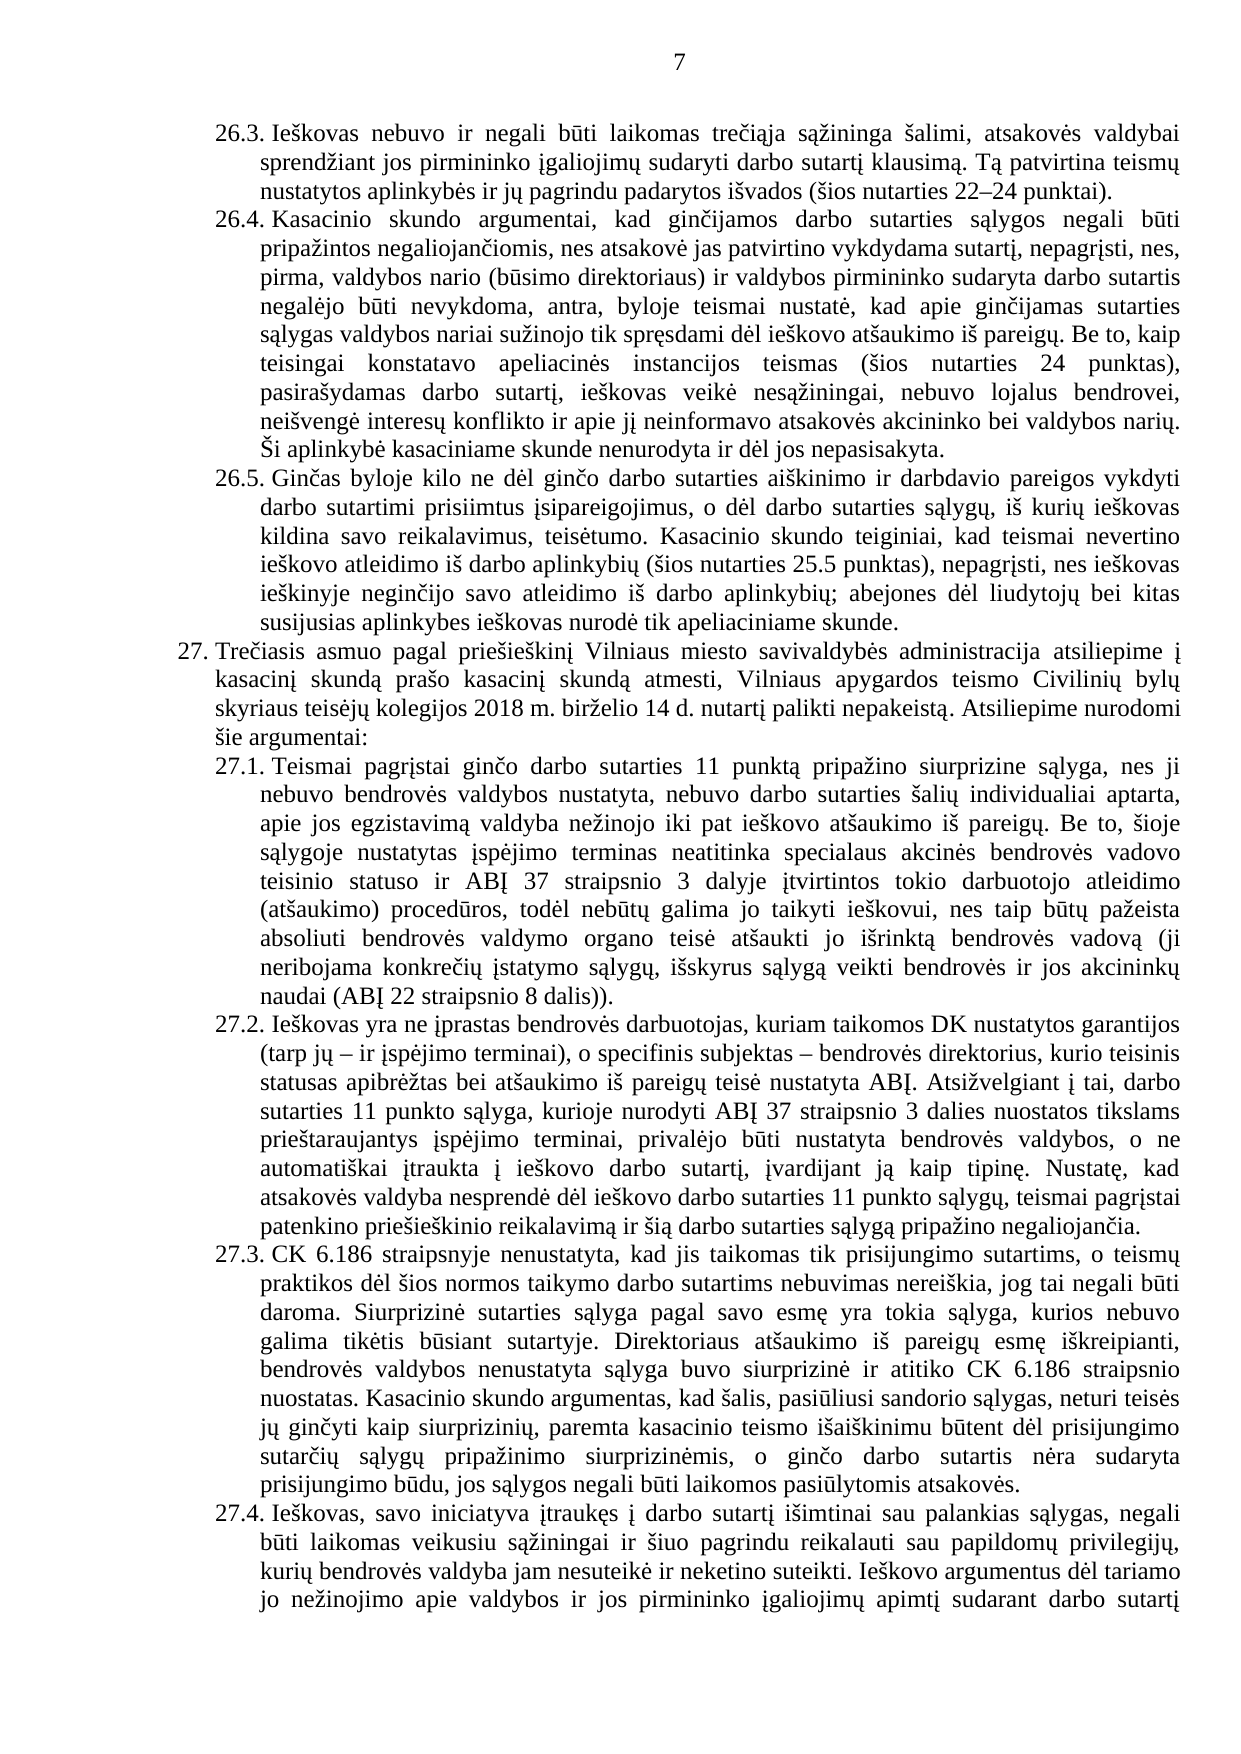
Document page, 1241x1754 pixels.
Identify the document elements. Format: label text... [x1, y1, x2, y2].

text 26.3. Ieškovas nebuvo ir negali būti laikomas trečiąja sąžininga šalimi, atsakovės valdybai sprendžiant jos pirmininko įgaliojimų sudaryti darbo sutartį klausimą. Tą patvirtina teismų nustatytos aplinkybės ir jų pagrindu padarytos išvados (šios nutarties 22–24 punktai). [215, 118, 1181, 204]
text 27.1. Teismai pagrįstai ginčo darbo sutarties 11 punktą pripažino siurprizine sąlyga, nes ji nebuvo bendrovės valdybos nustatyta, nebuvo darbo sutarties šalių individualiai aptarta, apie jos egzistavimą valdyba nežinojo iki pat ieškovo atšaukimo iš pareigų. Be to, šioje sąlygoje nustatytas įspėjimo terminas neatitinka specialaus akcinės bendrovės vadovo teisinio statuso ir ABĮ 37 straipsnio 3 dalyje įtvirtintos tokio darbuotojo atleidimo (atšaukimo) procedūros, todėl nebūtų galima jo taikyti ieškovui, nes taip būtų pažeista absoliuti bendrovės valdymo organo teisė atšaukti jo išrinktą bendrovės vadovą (ji neribojama konkrečių įstatymo sąlygų, išskyrus sąlygą veikti bendrovės ir jos akcininkų naudai (ABĮ 22 straipsnio 8 dalis)). [215, 751, 1181, 1009]
text 27.3. CK 6.186 straipsnyje nenustatyta, kad jis taikomas tik prisijungimo sutartims, o teismų praktikos dėl šios normos taikymo darbo sutartims nebuvimas nereiškia, jog tai negali būti daroma. Siurprizinė sutarties sąlyga pagal savo esmę yra tokia sąlyga, kurios nebuvo galima tikėtis būsiant sutartyje. Direktoriaus atšaukimo iš pareigų esmę iškreipianti, bendrovės valdybos nenustatyta sąlyga buvo siurprizinė ir atitiko CK 6.186 straipsnio nuostatas. Kasacinio skundo argumentas, kad šalis, pasiūliusi sandorio sąlygas, neturi teisės jų ginčyti kaip siurprizinių, paremta kasacinio teismo išaiškinimu būtent dėl prisijungimo sutarčių sąlygų pripažinimo siurprizinėmis, o ginčo darbo sutartis nėra sudaryta prisijungimo būdu, jos sąlygos negali būti laikomos pasiūlytomis atsakovės. [215, 1239, 1181, 1498]
text 27.2. Ieškovas yra ne įprastas bendrovės darbuotojas, kuriam taikomos DK nustatytos garantijos (tarp jų – ir įspėjimo terminai), o specifinis subjektas – bendrovės direktorius, kurio teisinis statusas apibrėžtas bei atšaukimo iš pareigų teisė nustatyta ABĮ. Atsižvelgiant į tai, darbo sutarties 11 punkto sąlyga, kurioje nurodyti ABĮ 37 straipsnio 3 dalies nuostatos tikslams prieštaraujantys įspėjimo terminai, privalėjo būti nustatyta bendrovės valdybos, o ne automatiškai įtraukta į ieškovo darbo sutartį, įvardijant ją kaip tipinę. Nustatę, kad atsakovės valdyba nesprendė dėl ieškovo darbo sutarties 11 punkto sąlygų, teismai pagrįstai patenkino priešieškinio reikalavimą ir šią darbo sutarties sąlygą pripažino negaliojančia. [215, 1009, 1181, 1239]
text 26.5. Ginčas byloje kilo ne dėl ginčo darbo sutarties aiškinimo ir darbdavio pareigos vykdyti darbo sutartimi prisiimtus įsipareigojimus, o dėl darbo sutarties sąlygų, iš kurių ieškovas kildina savo reikalavimus, teisėtumo. Kasacinio skundo teiginiai, kad teismai nevertino ieškovo atleidimo iš darbo aplinkybių (šios nutarties 25.5 punktas), nepagrįsti, nes ieškovas ieškinyje neginčijo savo atleidimo iš darbo aplinkybių; abejones dėl liudytojų bei kitas susijusias aplinkybes ieškovas nurodė tik apeliaciniame skunde. [215, 463, 1181, 636]
text 27. Trečiasis asmuo pagal priešieškinį Vilniaus miesto savivaldybės administracija atsiliepime į kasacinį skundą prašo kasacinį skundą atmesti, Vilniaus apygardos teismo Civilinių bylų skyriaus teisėjų kolegijos 2018 m. birželio 14 d. nutartį palikti nepakeistą. Atsiliepime nurodomi šie argumentai: [177, 636, 1181, 751]
text 26.4. Kasacinio skundo argumentai, kad ginčijamos darbo sutarties sąlygos negali būti pripažintos negaliojančiomis, nes atsakovė jas patvirtino vykdydama sutartį, nepagrįsti, nes, pirma, valdybos nario (būsimo direktoriaus) ir valdybos pirmininko sudaryta darbo sutartis negalėjo būti nevykdoma, antra, byloje teismai nustatė, kad apie ginčijamas sutarties sąlygas valdybos nariai sužinojo tik spręsdami dėl ieškovo atšaukimo iš pareigų. Be to, kaip teisingai konstatavo apeliacinės instancijos teismas (šios nutarties 24 punktas), pasirašydamas darbo sutartį, ieškovas veikė nesąžiningai, nebuvo lojalus bendrovei, neišvengė interesų konflikto ir apie jį neinformavo atsakovės akcininko bei valdybos narių. Ši aplinkybė kasaciniame skunde nenurodyta ir dėl jos nepasisakyta. [215, 204, 1181, 463]
text 27.4. Ieškovas, savo iniciatyva įtraukęs į darbo sutartį išimtinai sau palankias sąlygas, negali būti laikomas veikusiu sąžiningai ir šiuo pagrindu reikalauti sau papildomų privilegijų, kurių bendrovės valdyba jam nesuteikė ir neketino suteikti. Ieškovo argumentus dėl tariamo jo nežinojimo apie valdybos ir jos pirmininko įgaliojimų apimtį sudarant darbo sutartį [215, 1498, 1181, 1613]
